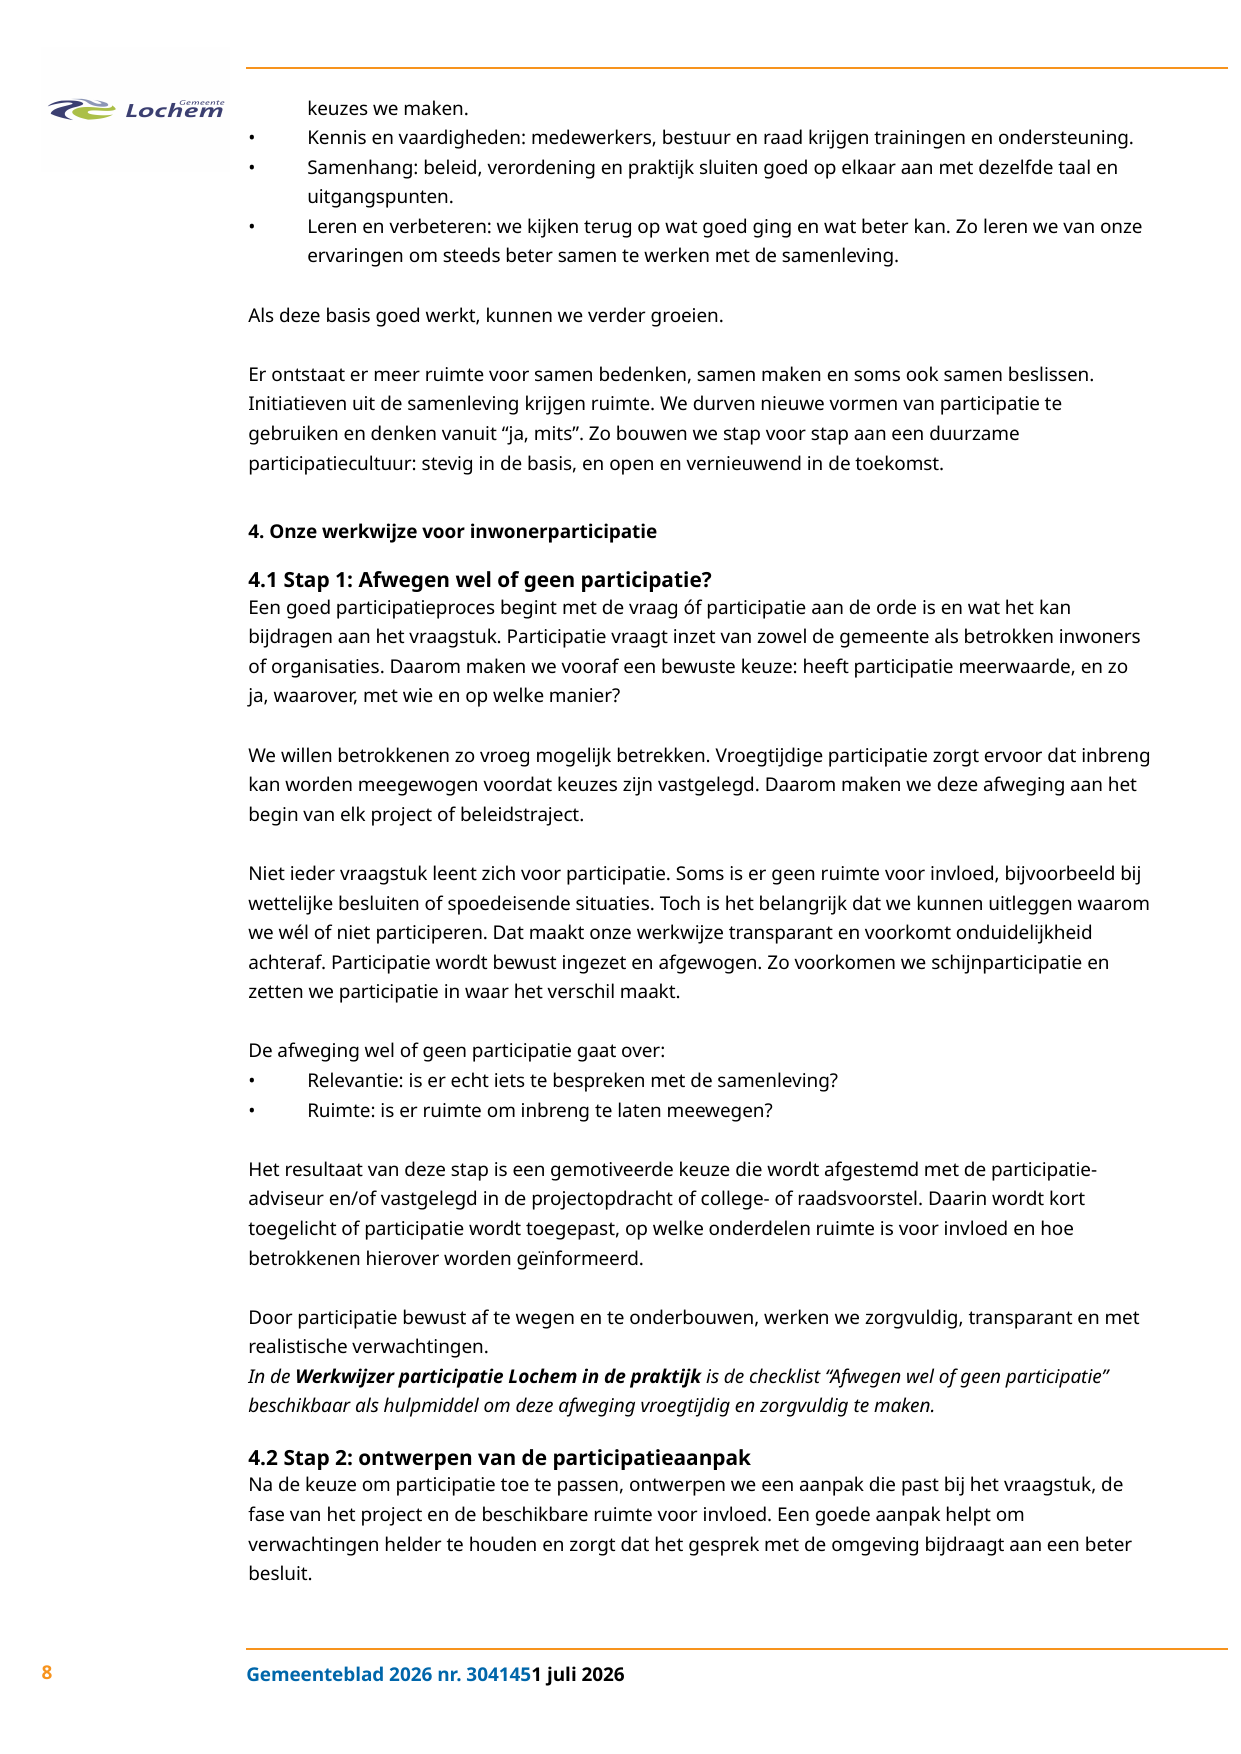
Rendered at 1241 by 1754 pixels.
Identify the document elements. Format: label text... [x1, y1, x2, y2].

picture [41, 47, 231, 172]
text Er ontstaat er meer ruimte voor samen bedenken, samen maken en soms ook samen beslissen. Initiatieven uit de samenleving krijgen ruimte. We durven nieuwe vormen van participatie te gebruiken en denken vanuit “ja, mits”. Zo bouwen we stap voor stap aan een duurzame participatiecultuur: stevig in de basis, en open en vernieuwend in de toekomst. [248, 361, 1152, 476]
text Het resultaat van deze stap is een gemotiveerde keuze die wordt afgestemd met de participatie-adviseur en/of vastgelegd in de projectopdracht of college- of raadsvoorstel. Daarin wordt kort toegelicht of participatie wordt toegepast, op welke onderdelen ruimte is voor invloed en hoe betrokkenen hierover worden geïnformeerd. [248, 1156, 1152, 1271]
text De afweging wel of geen participatie gaat over: [248, 1038, 1152, 1063]
list Samenhang: beleid, verordening en praktijk sluiten goed op elkaar aan met dezelfde taal en uitgangspunten. [248, 154, 1152, 209]
list Kennis en vaardigheden: medewerkers, bestuur en raad krijgen trainingen en ondersteuning. [248, 124, 1152, 150]
text Door participatie bewust af te wegen en te onderbouwen, werken we zorgvuldig, transparant en met realistische verwachtingen. [248, 1304, 1152, 1359]
text 4. Onze werkwijze voor inwonerparticipatie [248, 516, 1152, 545]
list Relevantie: is er echt iets te bespreken met de samenleving? [248, 1067, 1152, 1093]
list Leren en verbeteren: we kijken terug op wat goed ging en wat beter kan. Zo leren we van onze ervaringen om steeds beter samen te werken met de samenleving. [248, 213, 1152, 268]
text Als deze basis goed werkt, kunnen we verder groeien. [248, 302, 1152, 328]
text We willen betrokkenen zo vroeg mogelijk betrekken. Vroegtijdige participatie zorgt ervoor dat inbreng kan worden meegewogen voordat keuzes zijn vastgelegd. Daarom maken we deze afweging aan het begin van elk project of beleidstraject. [248, 742, 1152, 827]
list keuzes we maken. [248, 95, 1152, 121]
text 4.2 Stap 2: ontwerpen van de participatieaanpak [248, 1443, 1152, 1472]
text Niet ieder vraagstuk leent zich voor participatie. Soms is er geen ruimte voor invloed, bijvoorbeeld bij wettelijke besluiten of spoedeisende situaties. Toch is het belangrijk dat we kunnen uitleggen waarom we wél of niet participeren. Dat maakt onze werkwijze transparant en voorkomt onduidelijkheid achteraf. Participatie wordt bewust ingezet en afgewogen. Zo voorkomen we schijnparticipatie en zetten we participatie in waar het verschil maakt. [248, 860, 1152, 1004]
list Ruimte: is er ruimte om inbreng te laten meewegen? [248, 1097, 1152, 1123]
text Na de keuze om participatie toe te passen, ontwerpen we een aanpak die past bij het vraagstuk, de fase van het project en de beschikbare ruimte voor invloed. Een goede aanpak helpt om verwachtingen helder te houden en zorgt dat het gesprek met de omgeving bijdraagt aan een beter besluit. [248, 1472, 1152, 1586]
text Een goed participatieproces begint met de vraag óf participatie aan de orde is en wat het kan bijdragen aan het vraagstuk. Participatie vraagt inzet van zowel de gemeente als betrokken inwoners of organisaties. Daarom maken we vooraf een bewuste keuze: heeft participatie meerwaarde, en zo ja, waarover, met wie en op welke manier? [248, 594, 1152, 708]
text In de Werkwijzer participatie Lochem in de praktijk is de checklist “Afwegen wel of geen participatie” beschikbaar als hulpmiddel om deze afweging vroegtijdig en zorgvuldig te maken. [248, 1363, 1152, 1418]
text 4.1 Stap 1: Afwegen wel of geen participatie? [248, 566, 1152, 594]
